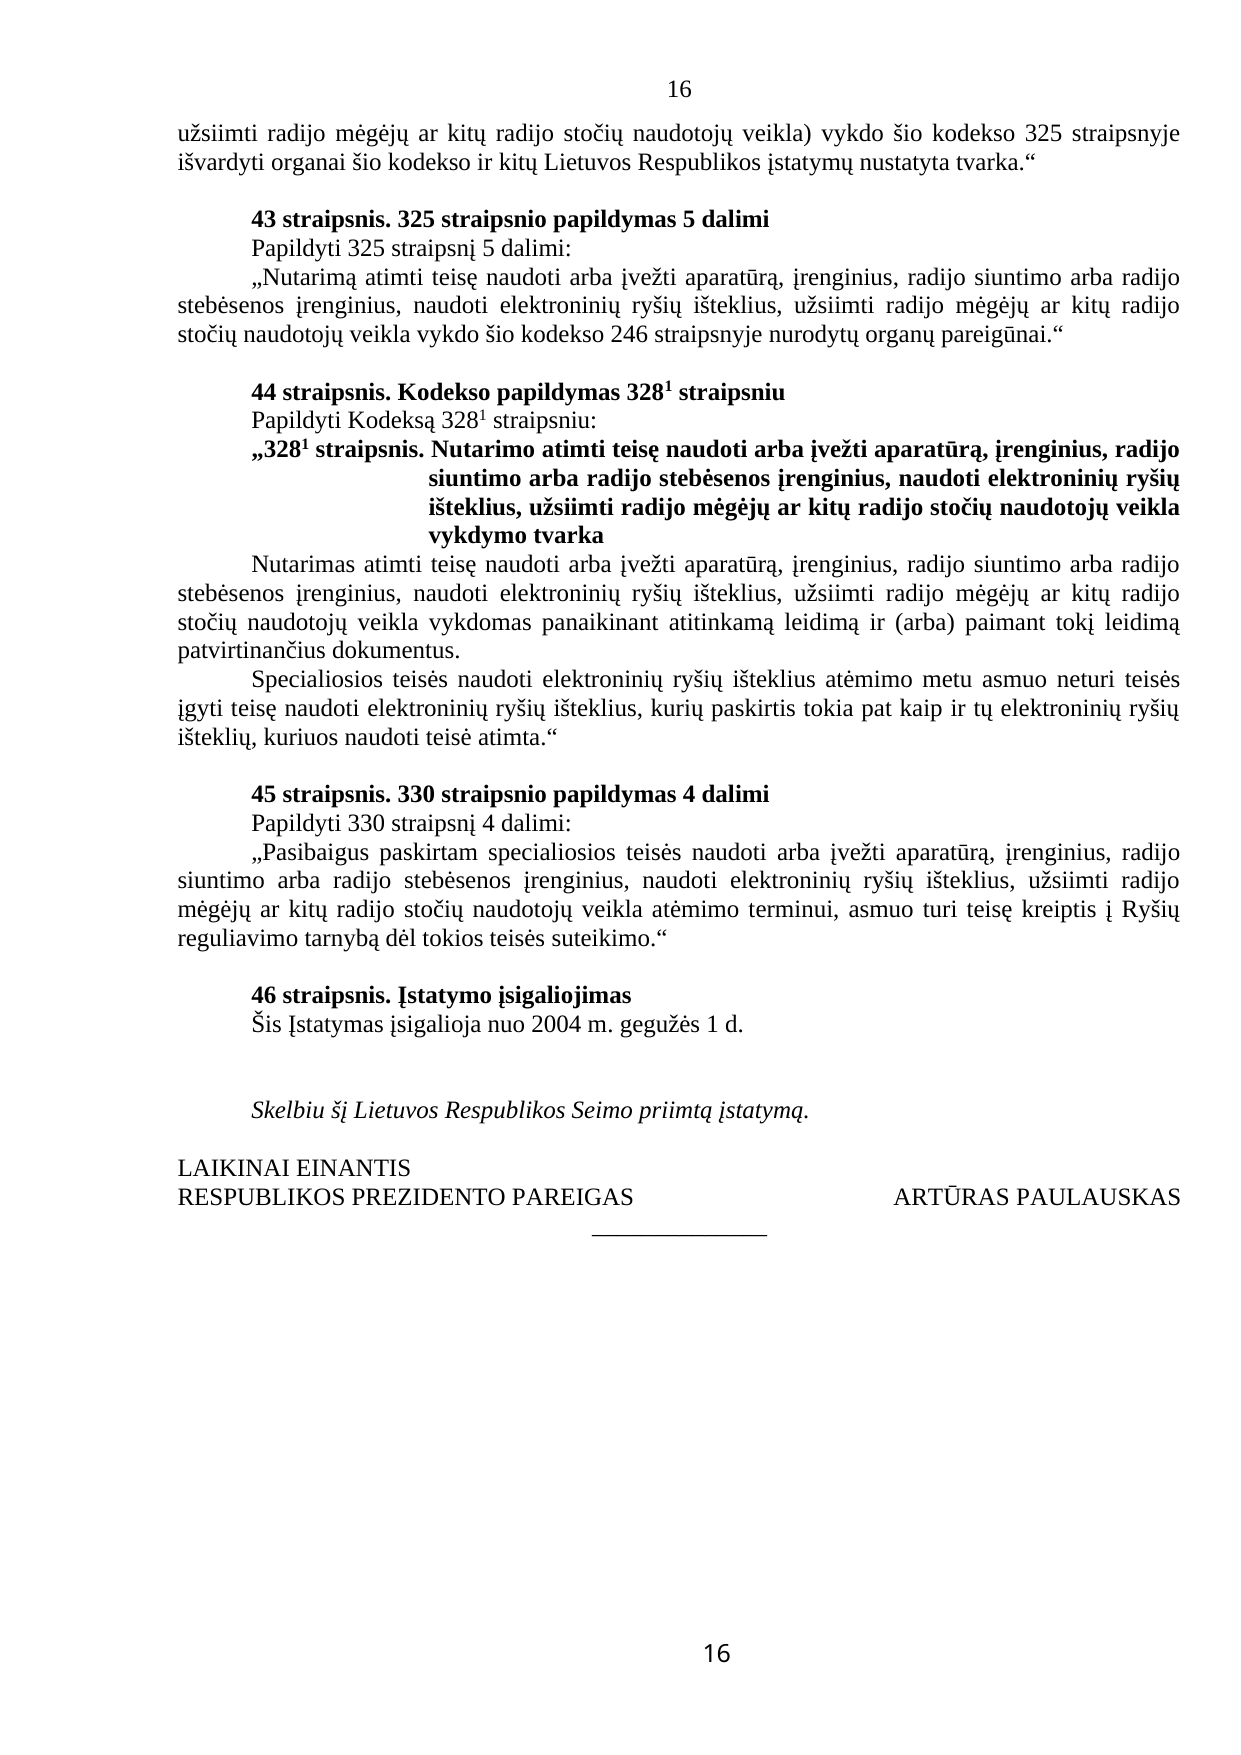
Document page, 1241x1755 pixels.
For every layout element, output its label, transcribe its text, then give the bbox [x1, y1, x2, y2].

text Nutarimas atimti teisę naudoti arba įvežti aparatūrą, įrenginius, radijo siuntimo arba radijo stebėsenos įrenginius, naudoti elektroninių ryšių išteklius, užsiimti radijo mėgėjų ar kitų radijo stočių naudotojų veikla vykdomas panaikinant atitinkamą leidimą ir (arba) paimant tokį leidimą patvirtinančius dokumentus. [177, 549, 1181, 664]
text „Pasibaigus paskirtam specialiosios teisės naudoti arba įvežti aparatūrą, įrenginius, radijo siuntimo arba radijo stebėsenos įrenginius, naudoti elektroninių ryšių išteklius, užsiimti radijo mėgėjų ar kitų radijo stočių naudotojų veikla atėmimo terminui, asmuo turi teisę kreiptis į Ryšių reguliavimo tarnybą dėl tokios teisės suteikimo.“ [177, 837, 1181, 952]
text Šis Įstatymas įsigalioja nuo 2004 m. gegužės 1 d. [177, 1009, 1181, 1038]
text Specialiosios teisės naudoti elektroninių ryšių išteklius atėmimo metu asmuo neturi teisės įgyti teisę naudoti elektroninių ryšių išteklius, kurių paskirtis tokia pat kaip ir tų elektroninių ryšių išteklių, kuriuos naudoti teisė atimta.“ [177, 664, 1181, 751]
text RESPUBLIKOS PREZIDENTO PAREIGAS ARTŪRAS PAULAUSKAS [177, 1182, 1181, 1211]
text Papildyti 325 straipsnį 5 dalimi: [177, 233, 1181, 262]
text ______________ [177, 1211, 1181, 1239]
text Papildyti 330 straipsnį 4 dalimi: [177, 808, 1181, 837]
text LAIKINAI EINANTIS [177, 1153, 1181, 1182]
text Skelbiu šį Lietuvos Respublikos Seimo priimtą įstatymą. [177, 1096, 1181, 1124]
text „3281 straipsnis. Nutarimo atimti teisę naudoti arba įvežti aparatūrą, įrenginius, radijo siuntimo arba radijo stebėsenos įrenginius, naudoti elektroninių ryšių išteklius, užsiimti radijo mėgėjų ar kitų radijo stočių naudotojų veikla vykdymo tvarka [251, 434, 1181, 549]
text „Nutarimą atimti teisę naudoti arba įvežti aparatūrą, įrenginius, radijo siuntimo arba radijo stebėsenos įrenginius, naudoti elektroninių ryšių išteklius, užsiimti radijo mėgėjų ar kitų radijo stočių naudotojų veikla vykdo šio kodekso 246 straipsnyje nurodytų organų pareigūnai.“ [177, 262, 1181, 348]
text 44 straipsnis. Kodekso papildymas 3281 straipsniu [177, 377, 1181, 406]
text 45 straipsnis. 330 straipsnio papildymas 4 dalimi [177, 779, 1181, 808]
text Papildyti Kodeksą 3281 straipsniu: [177, 406, 1181, 434]
text 43 straipsnis. 325 straipsnio papildymas 5 dalimi [177, 204, 1181, 233]
text 46 straipsnis. Įstatymo įsigaliojimas [177, 981, 1181, 1009]
text užsiimti radijo mėgėjų ar kitų radijo stočių naudotojų veikla) vykdo šio kodekso 325 straipsnyje išvardyti organai šio kodekso ir kitų Lietuvos Respublikos įstatymų nustatyta tvarka.“ [177, 118, 1181, 176]
